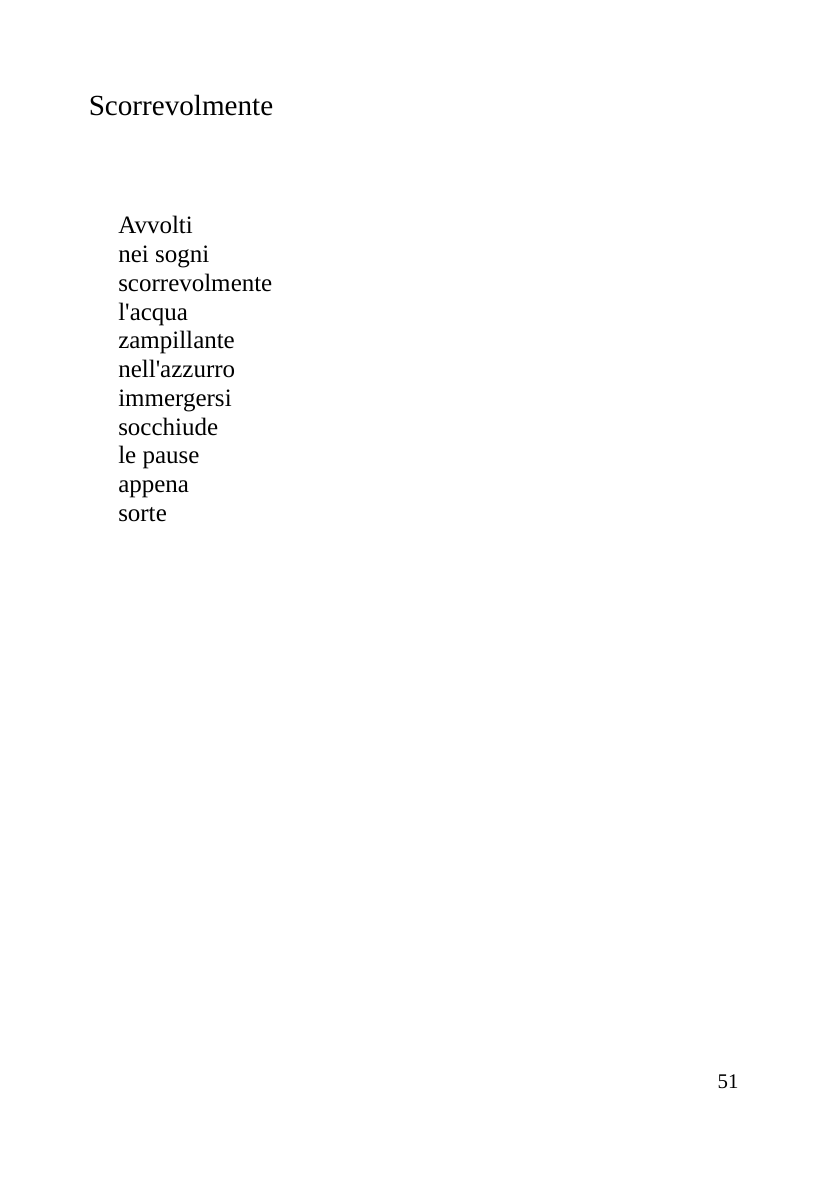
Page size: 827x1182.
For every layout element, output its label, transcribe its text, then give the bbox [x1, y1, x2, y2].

text scorrevolmente [88, 268, 738, 297]
text Scorrevolmente [88, 88, 738, 122]
text le pause [88, 441, 738, 469]
text immergersi [88, 383, 738, 412]
text nei sogni [88, 239, 738, 268]
text nell'azzurro [88, 354, 738, 383]
text sorte [88, 498, 738, 527]
text Avvolti [88, 211, 738, 239]
text socchiude [88, 412, 738, 441]
text l'acqua [88, 297, 738, 326]
text zampillante [88, 326, 738, 354]
text appena [88, 469, 738, 498]
